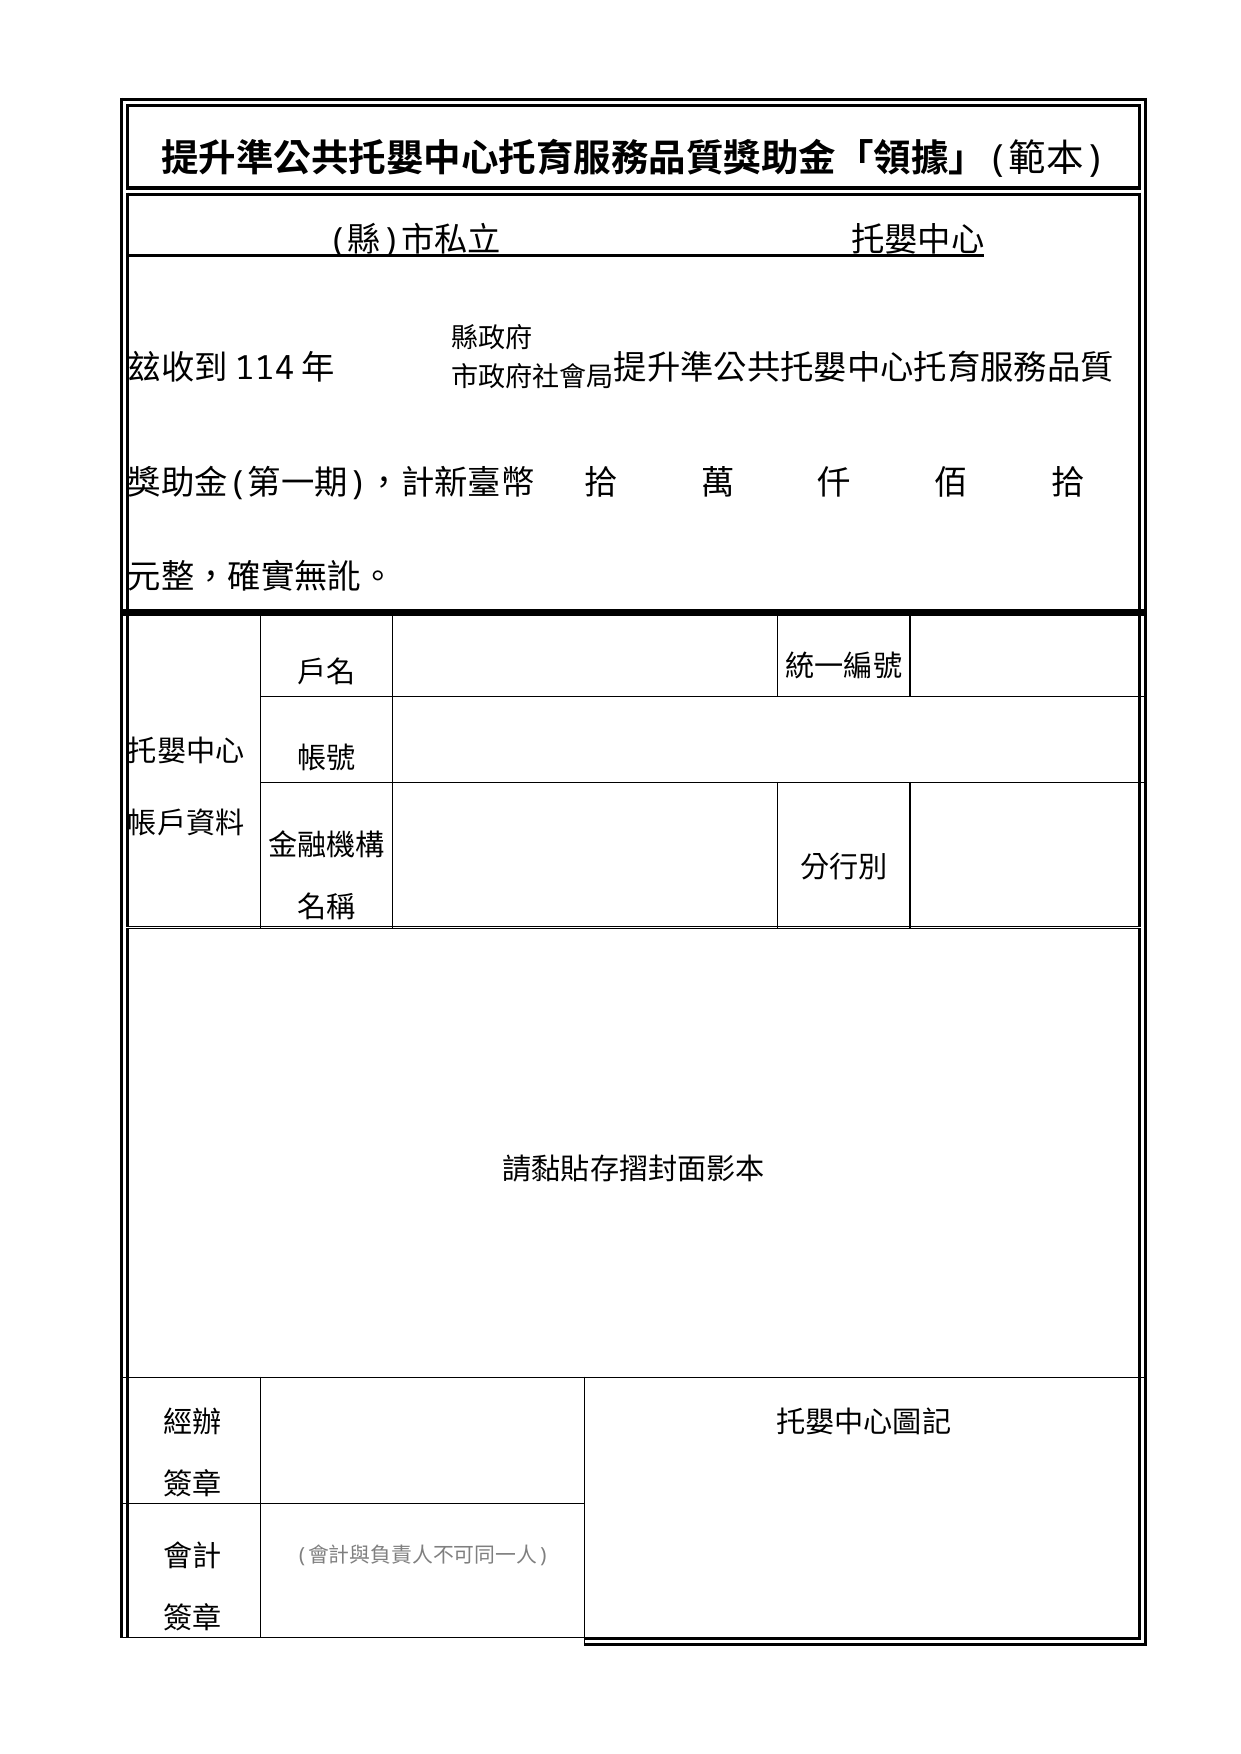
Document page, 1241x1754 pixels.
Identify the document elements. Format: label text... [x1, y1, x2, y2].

table_cell (會計與負責人不可同一人) [261, 1504, 584, 1637]
table_cell [1147, 609, 1207, 696]
table_cell [1147, 1377, 1207, 1503]
table_cell [911, 783, 1138, 926]
table_header 提升準公共托嬰中心托育服務品質獎助金「領據」(範本) [125, 101, 1142, 186]
table_cell 經辦 簽章 [129, 1378, 260, 1503]
table_cell [1147, 186, 1207, 609]
table_cell 帳號 [261, 697, 392, 782]
table_cell 請黏貼存摺封面影本 [129, 929, 1138, 1377]
table_cell 會計 簽章 [129, 1504, 260, 1637]
table_cell [393, 783, 777, 926]
table_cell [393, 616, 777, 696]
table_cell 托嬰中心圖記 [585, 1378, 1138, 1637]
table_cell 托嬰中心帳戶資料 [129, 616, 260, 926]
table_cell [393, 697, 1138, 782]
table_header [1147, 98, 1207, 186]
table_cell (縣)市私立 托嬰中心 玆收到114年 縣政府 市政府社會局提升準公共托嬰中心托育服務品質獎助金(第一期)，計新臺幣 拾 萬 仟 佰 拾 元整，確實無訛。 [125, 186, 1142, 609]
table_cell [1147, 1503, 1207, 1637]
table_cell 分行別 [778, 783, 909, 926]
table_cell [1147, 696, 1207, 782]
table_cell [261, 1378, 584, 1503]
table_cell [1147, 782, 1207, 926]
table_cell 統一編號 [778, 616, 909, 696]
table_cell [911, 616, 1138, 696]
table_cell 戶名 [261, 616, 392, 696]
table_cell 金融機構名稱 [261, 783, 392, 926]
table_cell [1147, 926, 1207, 1377]
